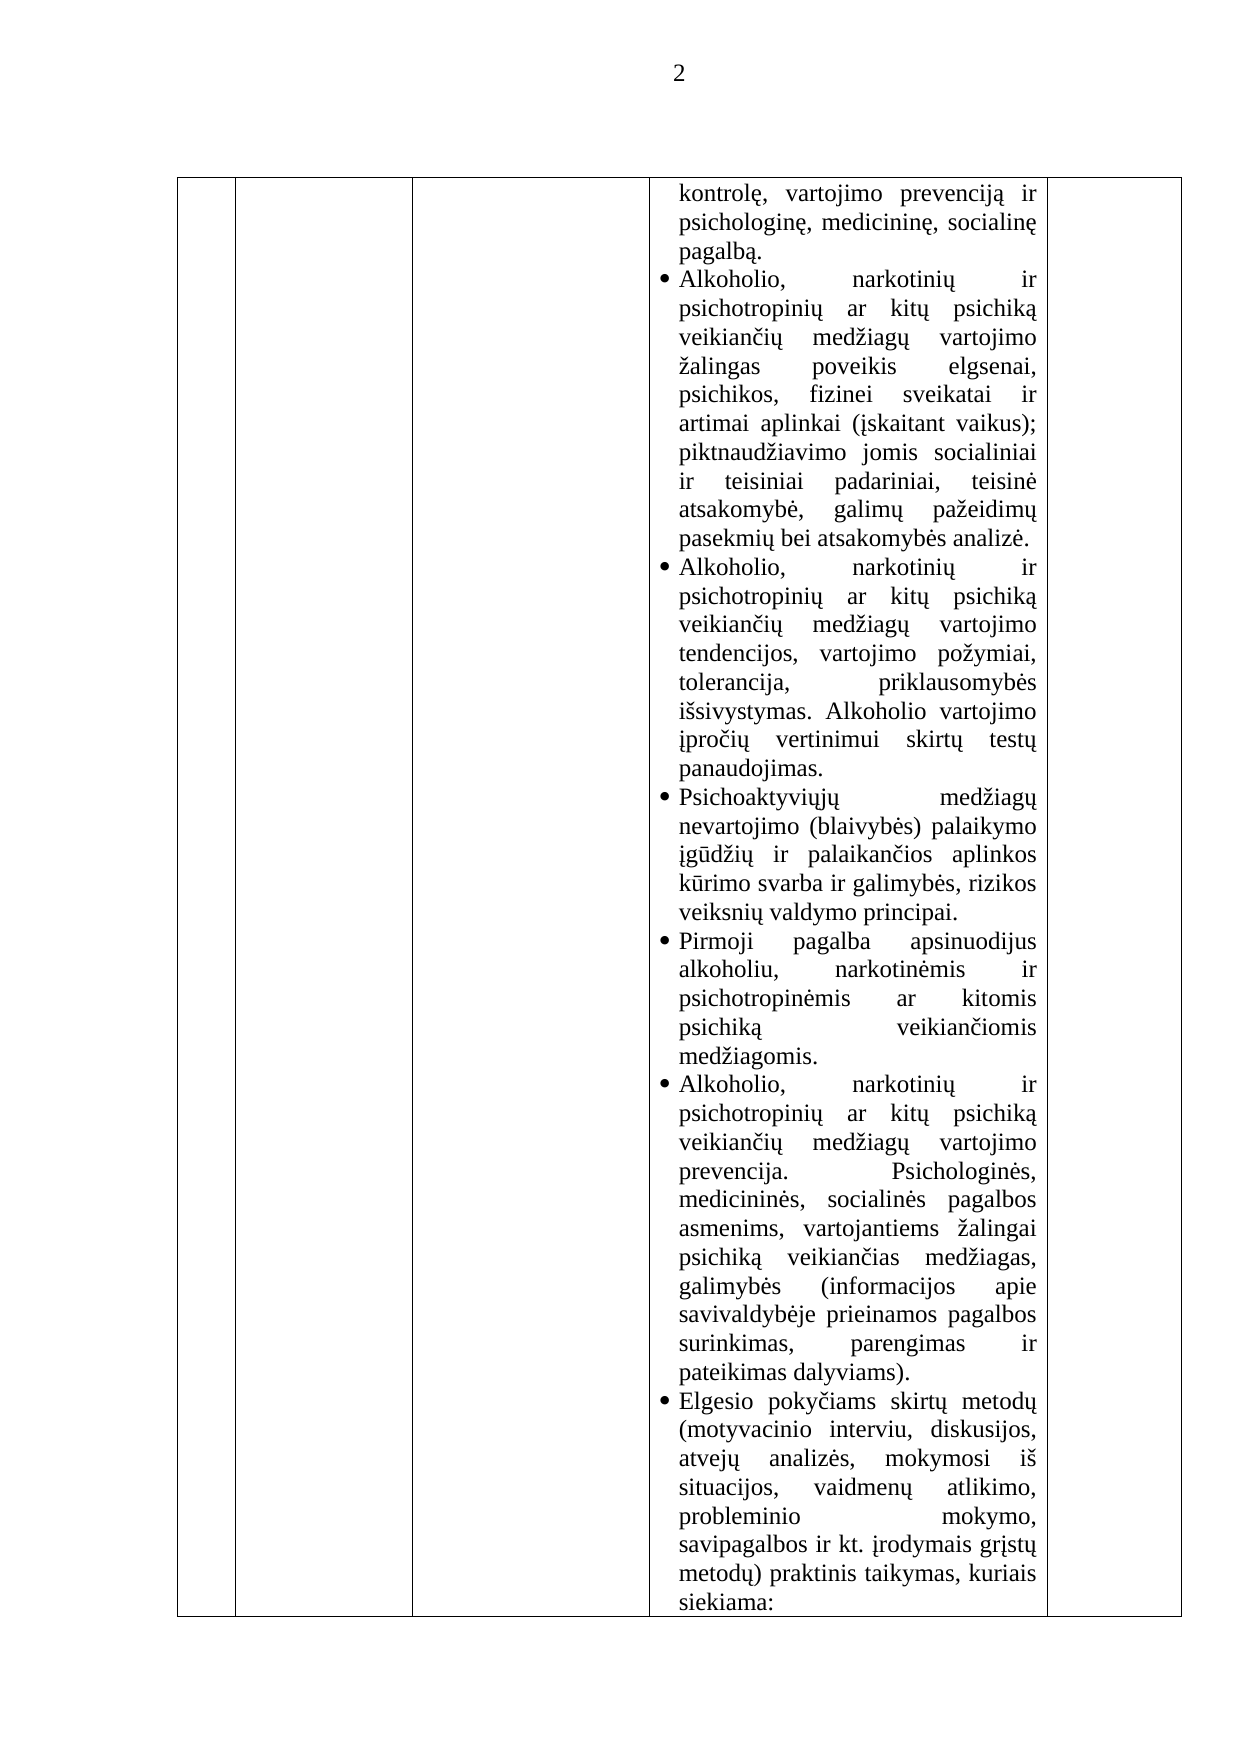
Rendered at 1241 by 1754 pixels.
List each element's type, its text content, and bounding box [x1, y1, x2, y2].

table_header [413, 178, 649, 1616]
table_header [236, 178, 412, 1616]
table_cell [1048, 178, 1181, 1616]
table_header [178, 178, 235, 1616]
table_cell kontrolę, vartojimo prevenciją ir psichologinę, medicininę, socialinę pagalbą.  Alkoholio, narkotinių ir psichotropinių ar kitų psichiką veikiančių medžiagų vartojimo žalingas poveikis elgsenai, psichikos, fizinei sveikatai ir artimai aplinkai (įskaitant vaikus); piktnaudžiavimo jomis socialiniai ir teisiniai padariniai, teisinė atsakomybė, galimų pažeidimų pasekmių bei atsakomybės analizė.  Alkoholio, narkotinių ir psichotropinių ar kitų psichiką veikiančių medžiagų vartojimo tendencijos, vartojimo požymiai, tolerancija, priklausomybės išsivystymas. Alkoholio vartojimo įpročių vertinimui skirtų testų panaudojimas.  Psichoaktyviųjų medžiagų nevartojimo (blaivybės) palaikymo įgūdžių ir palaikančios aplinkos kūrimo svarba ir galimybės, rizikos veiksnių valdymo principai.  Pirmoji pagalba apsinuodijus alkoholiu, narkotinėmis ir psichotropinėmis ar kitomis psichiką veikiančiomis medžiagomis.  Alkoholio, narkotinių ir psichotropinių ar kitų psichiką veikiančių medžiagų vartojimo prevencija. Psichologinės, medicininės, socialinės pagalbos asmenims, vartojantiems žalingai psichiką veikiančias medžiagas, galimybės (informacijos apie savivaldybėje prieinamos pagalbos surinkimas, parengimas ir pateikimas dalyviams).  Elgesio pokyčiams skirtų metodų (motyvacinio interviu, diskusijos, atvejų analizės, mokymosi iš situacijos, vaidmenų atlikimo, probleminio mokymo, savipagalbos ir kt. įrodymais grįstų metodų) praktinis taikymas, kuriais siekiama: [650, 178, 1047, 1616]
